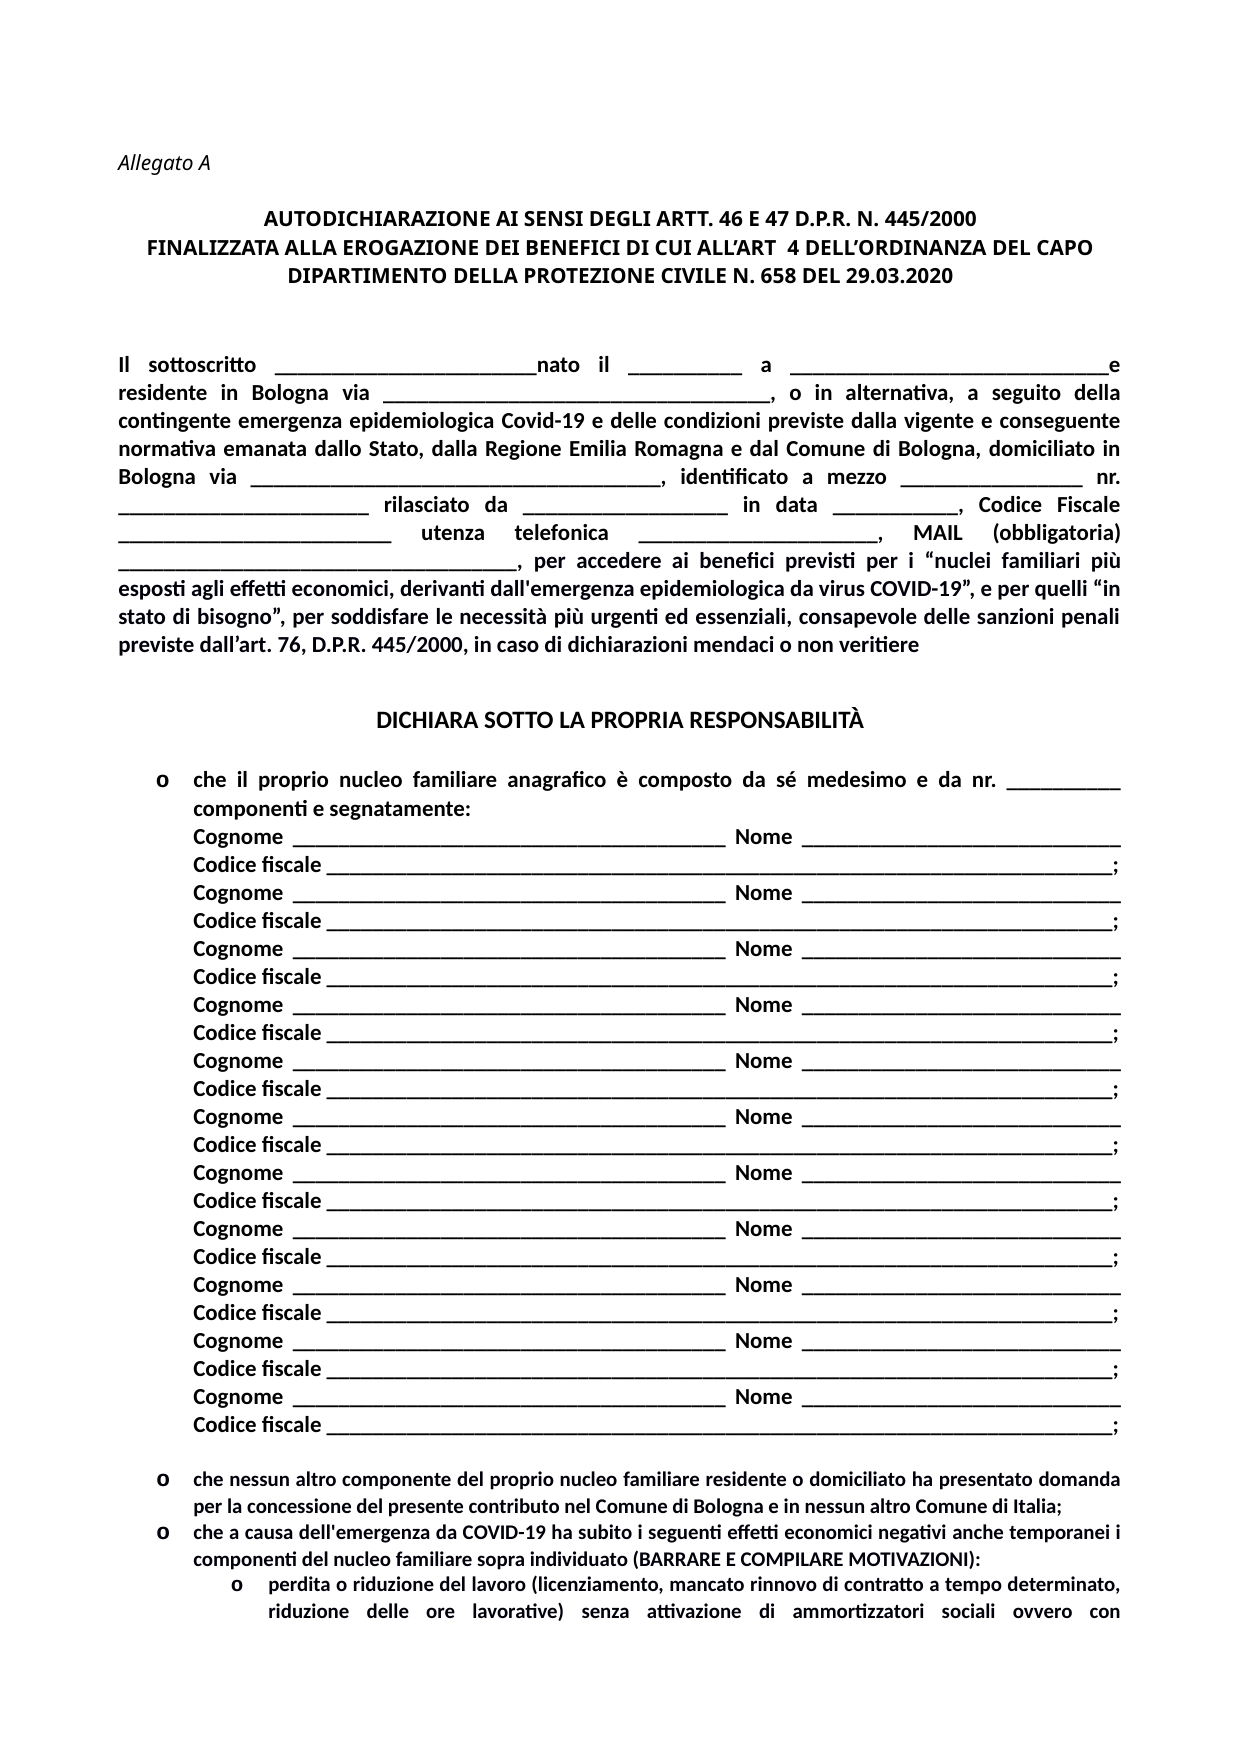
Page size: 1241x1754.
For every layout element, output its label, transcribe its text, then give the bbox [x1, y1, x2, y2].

text AUTODICHIARAZIONE AI SENSI DEGLI ARTT. 46 E 47 D.P.R. N. 445/2000 [118, 204, 1122, 233]
text Cognome ______________________________________ Nome ____________________________ Codice fiscale _____________________________________________________________________; [193, 990, 1122, 1046]
text Allegato A [118, 148, 1122, 176]
text Cognome ______________________________________ Nome ____________________________ Codice fiscale _____________________________________________________________________; [193, 1046, 1122, 1102]
text Cognome ______________________________________ Nome ____________________________ Codice fiscale _____________________________________________________________________; [193, 1214, 1122, 1270]
text FINALIZZATA ALLA EROGAZIONE DEI BENEFICI DI CUI ALL’ART 4 DELL’ORDINANZA DEL CAPO DIPARTIMENTO DELLA PROTEZIONE CIVILE N. 658 DEL 29.03.2020 [118, 233, 1122, 290]
text Cognome ______________________________________ Nome ____________________________ Codice fiscale _____________________________________________________________________; [193, 822, 1122, 878]
text Il sottoscritto _______________________nato il __________ a ____________________________e residente in Bologna via __________________________________, o in alternativa, a seguito della contingente emergenza epidemiologica Covid-19 e delle condizioni previste dalla vigente e conseguente normativa emanata dallo Stato, dalla Regione Emilia Romagna e dal Comune di Bologna, domiciliato in Bologna via ____________________________________, identificato a mezzo ________________ nr. ______________________ rilasciato da __________________ in data ___________, Codice Fiscale ________________________ utenza telefonica _____________________, MAIL (obbligatoria) ___________________________________, per accedere ai benefici previsti per i “nuclei familiari più esposti agli effetti economici, derivanti dall'emergenza epidemiologica da virus COVID-19”, e per quelli “in stato di bisogno”, per soddisfare le necessità più urgenti ed essenziali, consapevole delle sanzioni penali previste dall’art. 76, D.P.R. 445/2000, in caso di dichiarazioni mendaci o non veritiere [118, 350, 1122, 658]
text Cognome ______________________________________ Nome ____________________________ Codice fiscale _____________________________________________________________________; [193, 1382, 1122, 1438]
text Cognome ______________________________________ Nome ____________________________ Codice fiscale _____________________________________________________________________; [193, 1326, 1122, 1382]
list che nessun altro componente del proprio nucleo familiare residente o domiciliato ha presentato domanda per la concessione del presente contributo nel Comune di Bologna e in nessun altro Comune di Italia; [156, 1467, 1122, 1519]
text Cognome ______________________________________ Nome ____________________________ Codice fiscale _____________________________________________________________________; [193, 878, 1122, 934]
text Cognome ______________________________________ Nome ____________________________ Codice fiscale _____________________________________________________________________; [193, 1158, 1122, 1214]
text DICHIARA SOTTO LA PROPRIA RESPONSABILITÀ [118, 704, 1122, 734]
list che a causa dell'emergenza da COVID-19 ha subito i seguenti effetti economici negativi anche temporanei i componenti del nucleo familiare sopra individuato (BARRARE E COMPILARE MOTIVAZIONI): [156, 1519, 1122, 1572]
list perdita o riduzione del lavoro (licenziamento, mancato rinnovo di contratto a tempo determinato, riduzione delle ore lavorative) senza attivazione di ammortizzatori sociali ovvero con [231, 1572, 1122, 1623]
text Cognome ______________________________________ Nome ____________________________ Codice fiscale _____________________________________________________________________; [193, 1270, 1122, 1326]
text Cognome ______________________________________ Nome ____________________________ Codice fiscale _____________________________________________________________________; [193, 1102, 1122, 1158]
text Cognome ______________________________________ Nome ____________________________ Codice fiscale _____________________________________________________________________; [193, 934, 1122, 990]
list che il proprio nucleo familiare anagrafico è composto da sé medesimo e da nr. __________ componenti e segnatamente: [156, 765, 1122, 822]
